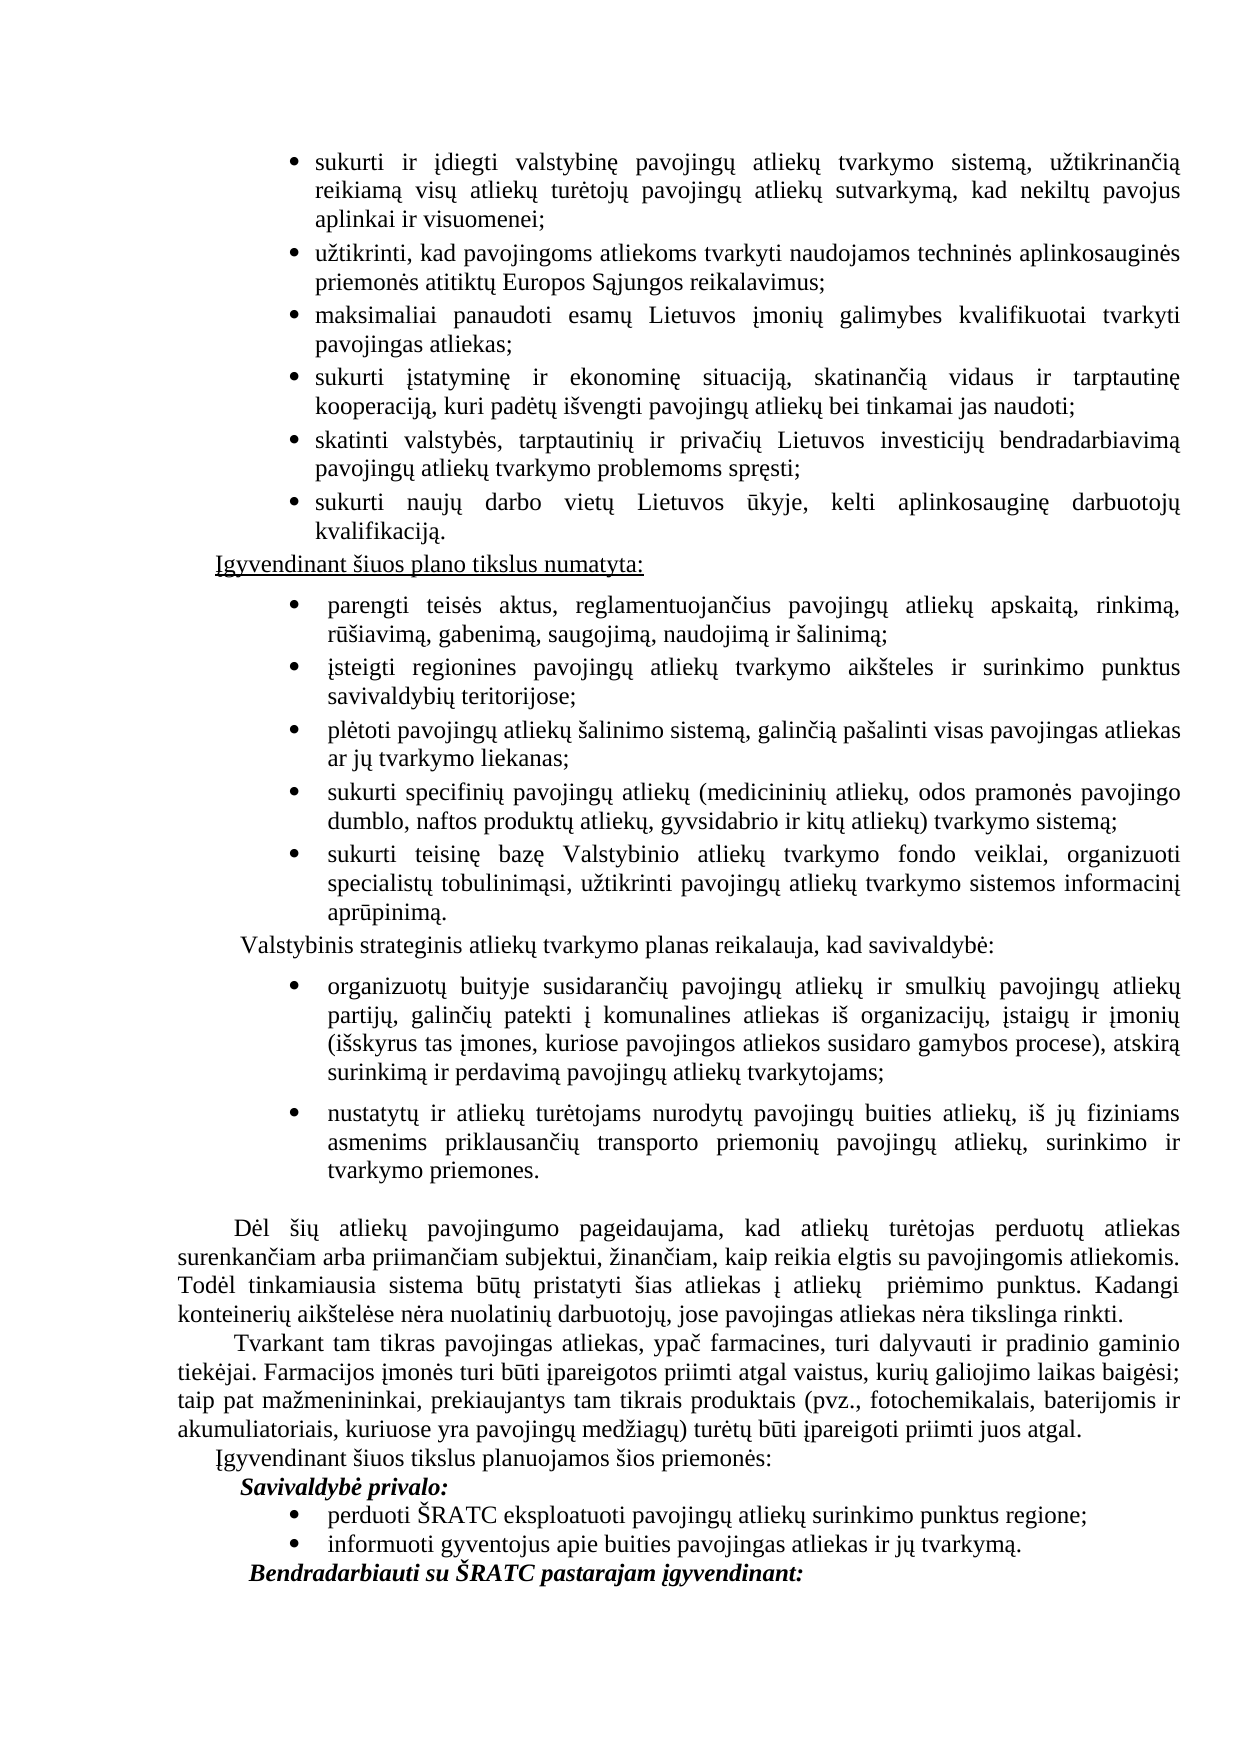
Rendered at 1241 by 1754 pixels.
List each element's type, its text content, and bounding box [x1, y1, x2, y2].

text Tvarkant tam tikras pavojingas atliekas, ypač farmacines, turi dalyvauti ir pradinio gaminio tiekėjai. Farmacijos įmonės turi būti įpareigotos priimti atgal vaistus, kurių galiojimo laikas baigėsi; taip pat mažmenininkai, prekiaujantys tam tikrais produktais (pvz., fotochemikalais, baterijomis ir akumuliatoriais, kuriuose yra pavojingų medžiagų) turėtų būti įpareigoti priimti juos atgal. [177, 1328, 1181, 1443]
text Savivaldybė privalo: [177, 1472, 1181, 1501]
text  perduoti ŠRATC eksploatuoti pavojingų atliekų surinkimo punktus regione; [290, 1501, 1181, 1529]
text Įgyvendinant šiuos tikslus planuojamos šios priemonės: [215, 1443, 1181, 1472]
text  skatinti valstybės, tarptautinių ir privačių Lietuvos investicijų bendradarbiavimą pavojingų atliekų tvarkymo problemoms spręsti; [290, 425, 1181, 482]
text  maksimaliai panaudoti esamų Lietuvos įmonių galimybes kvalifikuotai tvarkyti pavojingas atliekas; [290, 300, 1181, 358]
text  nustatytų ir atliekų turėtojams nurodytų pavojingų buities atliekų, iš jų fiziniams asmenims priklausančių transporto priemonių pavojingų atliekų, surinkimo ir tvarkymo priemones. [290, 1098, 1181, 1184]
text  informuoti gyventojus apie buities pavojingas atliekas ir jų tvarkymą. [290, 1529, 1181, 1558]
text  plėtoti pavojingų atliekų šalinimo sistemą, galinčią pašalinti visas pavojingas atliekas ar jų tvarkymo liekanas; [290, 715, 1181, 772]
text Įgyvendinant šiuos plano tikslus numatyta: [215, 549, 1181, 578]
text  organizuotų buityje susidarančių pavojingų atliekų ir smulkių pavojingų atliekų partijų, galinčių patekti į komunalines atliekas iš organizacijų, įstaigų ir įmonių (išskyrus tas įmones, kuriose pavojingos atliekos susidaro gamybos procese), atskirą surinkimą ir perdavimą pavojingų atliekų tvarkytojams; [290, 971, 1181, 1086]
text  sukurti ir įdiegti valstybinę pavojingų atliekų tvarkymo sistemą, užtikrinančią reikiamą visų atliekų turėtojų pavojingų atliekų sutvarkymą, kad nekiltų pavojus aplinkai ir visuomenei; [290, 147, 1181, 233]
text Bendradarbiauti su ŠRATC pastarajam įgyvendinant: [177, 1558, 1181, 1587]
text  sukurti įstatyminę ir ekonominę situaciją, skatinančią vidaus ir tarptautinę kooperaciją, kuri padėtų išvengti pavojingų atliekų bei tinkamai jas naudoti; [290, 362, 1181, 420]
text  sukurti naujų darbo vietų Lietuvos ūkyje, kelti aplinkosauginę darbuotojų kvalifikaciją. [290, 487, 1181, 544]
text  sukurti teisinę bazę Valstybinio atliekų tvarkymo fondo veiklai, organizuoti specialistų tobulinimąsi, užtikrinti pavojingų atliekų tvarkymo sistemos informacinį aprūpinimą. [290, 839, 1181, 926]
text  įsteigti regionines pavojingų atliekų tvarkymo aikšteles ir surinkimo punktus savivaldybių teritorijose; [290, 652, 1181, 710]
text  užtikrinti, kad pavojingoms atliekoms tvarkyti naudojamos techninės aplinkosauginės priemonės atitiktų Europos Sąjungos reikalavimus; [290, 238, 1181, 295]
text Valstybinis strateginis atliekų tvarkymo planas reikalauja, kad savivaldybė: [177, 930, 1181, 959]
text  sukurti specifinių pavojingų atliekų (medicininių atliekų, odos pramonės pavojingo dumblo, naftos produktų atliekų, gyvsidabrio ir kitų atliekų) tvarkymo sistemą; [290, 777, 1181, 834]
text Dėl šių atliekų pavojingumo pageidaujama, kad atliekų turėtojas perduotų atliekas surenkančiam arba priimančiam subjektui, žinančiam, kaip reikia elgtis su pavojingomis atliekomis. Todėl tinkamiausia sistema būtų pristatyti šias atliekas į atliekų priėmimo punktus. Kadangi konteinerių aikštelėse nėra nuolatinių darbuotojų, jose pavojingas atliekas nėra tikslinga rinkti. [177, 1213, 1181, 1328]
text  parengti teisės aktus, reglamentuojančius pavojingų atliekų apskaitą, rinkimą, rūšiavimą, gabenimą, saugojimą, naudojimą ir šalinimą; [290, 590, 1181, 648]
